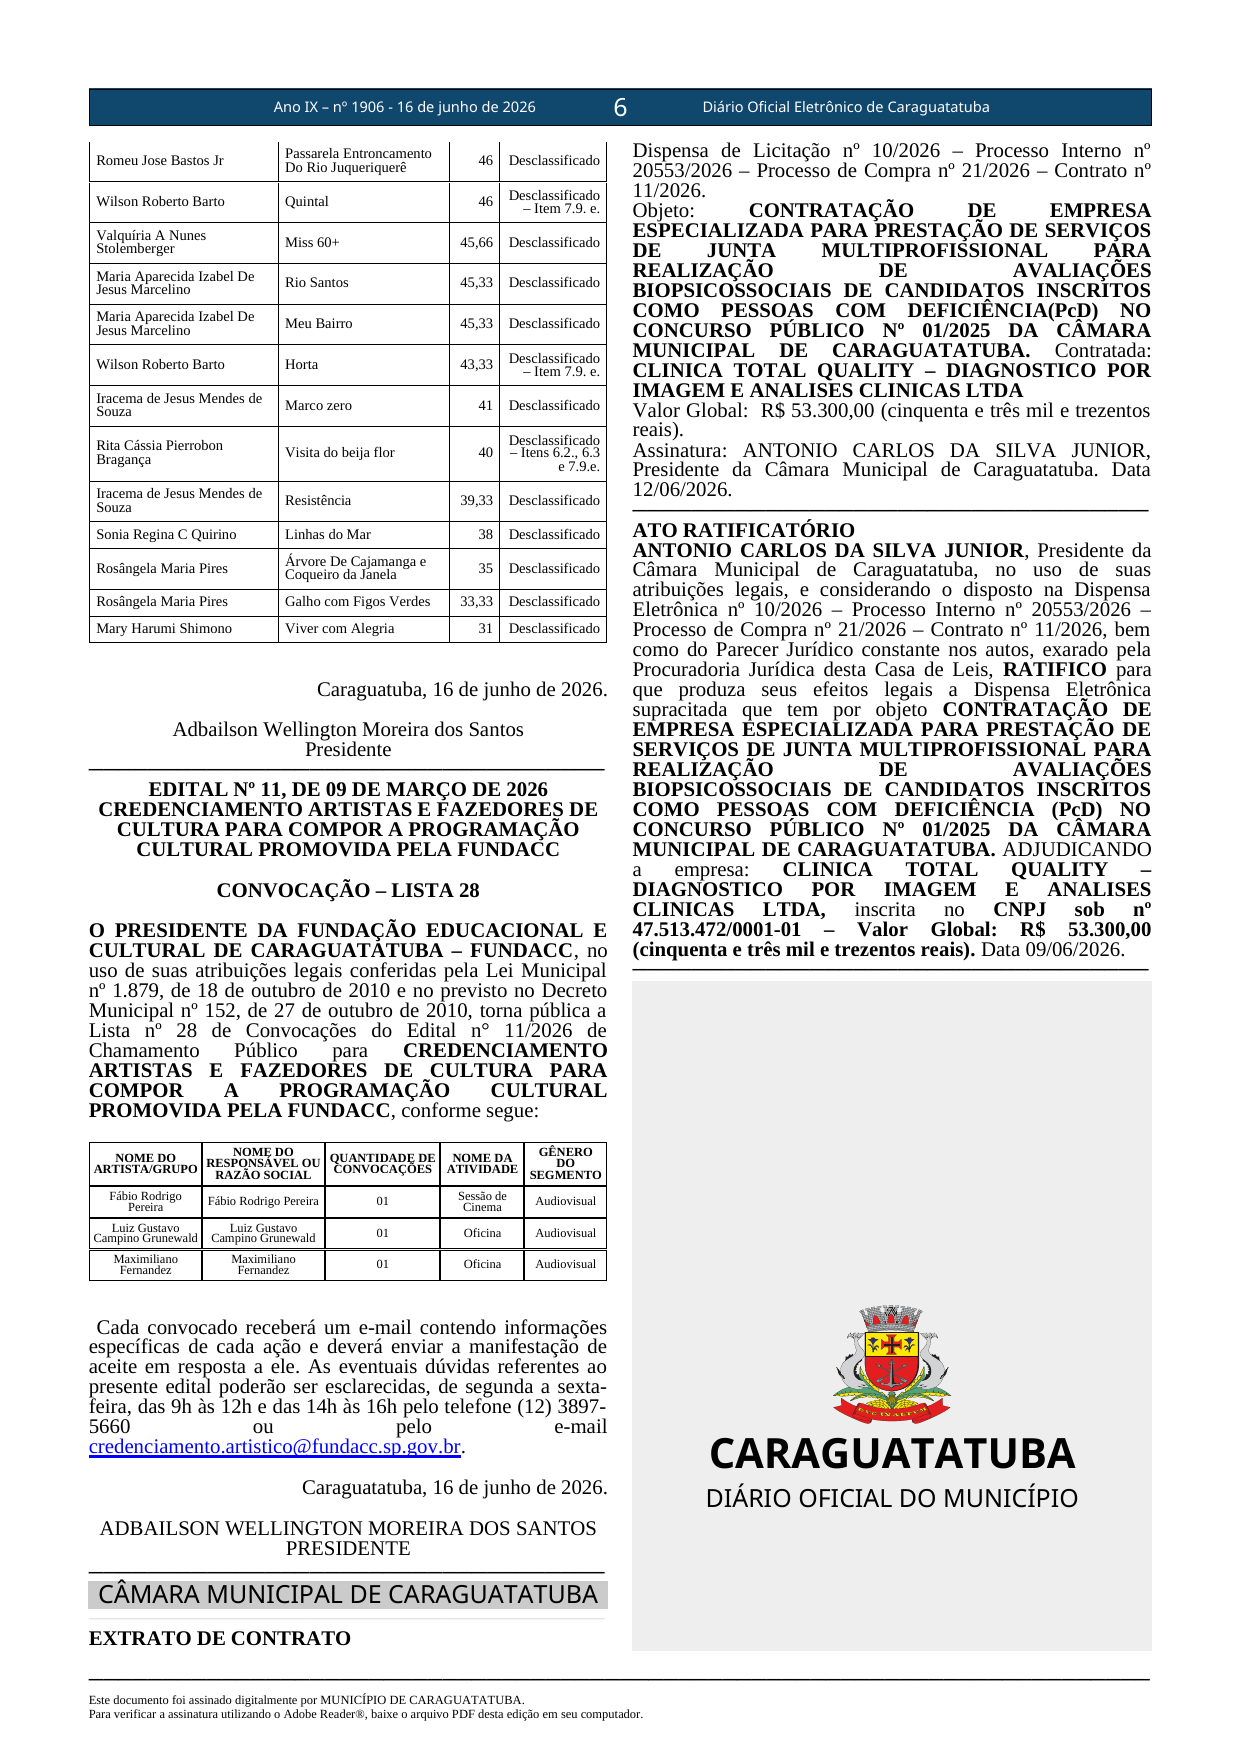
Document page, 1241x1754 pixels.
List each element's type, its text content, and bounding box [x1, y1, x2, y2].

table_cell Linhas do Mar [279, 522, 449, 548]
table_cell Audiovisual [525, 1251, 606, 1280]
text CARAGUATATUBA [632, 1424, 1152, 1481]
table_cell Maximiliano Fernandez [90, 1251, 201, 1280]
text CÂMARA MUNICIPAL DE CARAGUATATUBA [88, 1581, 608, 1609]
table_cell 39,33 [450, 482, 499, 521]
table_header QUANTIDADE DE CONVOCAÇÕES [326, 1143, 439, 1185]
text ─────────────────────────────────── [88, 1559, 608, 1581]
table_cell Visita do beija flor [279, 427, 449, 481]
text ─────────────────────────────────── [88, 761, 608, 781]
table_cell Meu Bairro [279, 305, 449, 344]
table_cell Luiz Gustavo Campino Grunewald [90, 1219, 201, 1248]
table_cell Desclassificado [500, 617, 606, 642]
table_cell 01 [326, 1251, 439, 1280]
text DIÁRIO OFICIAL DO MUNICÍPIO [632, 1481, 1152, 1514]
text ─────────────────────────────────── [632, 961, 1152, 981]
table_cell Fábio Rodrigo Pereira [203, 1187, 324, 1217]
text Caraguatuba, 16 de junho de 2026. [88, 680, 608, 700]
table_cell Sessão de Cinema [441, 1187, 523, 1217]
table_cell Desclassificado [500, 223, 606, 263]
table_cell 46 [450, 142, 499, 181]
table_cell Desclassificado [500, 264, 606, 304]
table_cell Árvore De Cajamanga e Coqueiro da Janela [279, 549, 449, 589]
table_cell 01 [326, 1187, 439, 1217]
text Objeto: CONTRATAÇÃO DE EMPRESA ESPECIALIZADA PARA PRESTAÇÃO DE SERVIÇOS DE JUNTA MULTIPROFISSIONAL PARA REALIZAÇÃO DE AVALIAÇÕES BIOPSICOSSOCIAIS DE CANDIDATOS INSCRITOS COMO PESSOAS COM DEFICIÊNCIA(PcD) NO CONCURSO PÚBLICO Nº 01/2025 DA CÂMARA MUNICIPAL DE CARAGUATATUBA. Contratada: CLINICA TOTAL QUALITY – DIAGNOSTICO POR IMAGEM E ANALISES CLINICAS LTDA [632, 202, 1152, 402]
table_cell Desclassificado [500, 482, 606, 521]
table_cell Desclassificado [500, 590, 606, 616]
table_cell Rio Santos [279, 264, 449, 304]
text CONVOCAÇÃO – LISTA 28 [88, 881, 608, 901]
table_cell 45,33 [450, 264, 499, 304]
table_cell Valquíria A Nunes Stolemberger [90, 223, 278, 263]
table_cell Rosângela Maria Pires [90, 590, 278, 616]
table_cell Fábio Rodrigo Pereira [90, 1187, 201, 1217]
table_cell 45,33 [450, 305, 499, 344]
table_cell 38 [450, 522, 499, 548]
table_cell Romeu Jose Bastos Jr [90, 142, 278, 181]
table_cell Horta [279, 345, 449, 385]
table_cell Desclassificado [500, 142, 606, 181]
table_cell Desclassificado [500, 522, 606, 548]
text ─────────────────────────────────── [88, 1609, 608, 1629]
text ADBAILSON WELLINGTON MOREIRA DOS SANTOS [88, 1519, 608, 1539]
text Cada convocado receberá um e-mail contendo informações específicas de cada ação e deverá enviar a manifestação de aceite em resposta a ele. As eventuais dúvidas referentes ao presente edital poderão ser esclarecidas, de segunda a sexta-feira, das 9h às 12h e das 14h às 16h pelo telefone (12) 3897-5660 ou pelo e-mail credenciamento.artistico@fundacc.sp.gov.br. [88, 1318, 608, 1458]
text EXTRATO DE CONTRATO [88, 1629, 608, 1649]
table_cell Marco zero [279, 386, 449, 426]
table_cell Desclassificado – Itens 6.2., 6.3 e 7.9.e. [500, 427, 606, 481]
table_cell Desclassificado [500, 386, 606, 426]
table_cell 40 [450, 427, 499, 481]
table_cell Viver com Alegria [279, 617, 449, 642]
table_cell Maria Aparecida Izabel De Jesus Marcelino [90, 264, 278, 304]
table_cell Resistência [279, 482, 449, 521]
table_header NOME DA ATIVIDADE [441, 1143, 523, 1185]
table_cell Maria Aparecida Izabel De Jesus Marcelino [90, 305, 278, 344]
table_cell 33,33 [450, 590, 499, 616]
table_cell Galho com Figos Verdes [279, 590, 449, 616]
text Valor Global: R$ 53.300,00 (cinquenta e três mil e trezentos reais). [632, 402, 1152, 441]
text O PRESIDENTE DA FUNDAÇÃO EDUCACIONAL E CULTURAL DE CARAGUATATUBA – FUNDACC, no uso de suas atribuições legais conferidas pela Lei Municipal nº 1.879, de 18 de outubro de 2010 e no previsto no Decreto Municipal nº 152, de 27 de outubro de 2010, torna pública a Lista nº 28 de Convocações do Edital n° 11/2026 de Chamamento Público para CREDENCIAMENTO ARTISTAS E FAZEDORES DE CULTURA PARA COMPOR A PROGRAMAÇÃO CULTURAL PROMOVIDA PELA FUNDACC, conforme segue: [88, 922, 608, 1122]
text Assinatura: ANTONIO CARLOS DA SILVA JUNIOR, Presidente da Câmara Municipal de Caraguatatuba. Data 12/06/2026. [632, 441, 1152, 501]
text ATO RATIFICATÓRIO [632, 521, 1152, 541]
table_cell Iracema de Jesus Mendes de Souza [90, 386, 278, 426]
table_header NOME DO RESPONSÁVEL OU RAZÃO SOCIAL [203, 1143, 324, 1185]
table_cell Iracema de Jesus Mendes de Souza [90, 482, 278, 521]
table_cell Audiovisual [525, 1187, 606, 1217]
text ANTONIO CARLOS DA SILVA JUNIOR, Presidente da Câmara Municipal de Caraguatatuba, no uso de suas atribuições legais, e considerando o disposto na Dispensa Eletrônica nº 10/2026 – Processo Interno nº 20553/2026 – Processo de Compra nº 21/2026 – Contrato nº 11/2026, bem como do Parecer Jurídico constante nos autos, exarado pela Procuradoria Jurídica desta Casa de Leis, RATIFICO para que produza seus efeitos legais a Dispensa Eletrônica supracitada que tem por objeto CONTRATAÇÃO DE EMPRESA ESPECIALIZADA PARA PRESTAÇÃO DE SERVIÇOS DE JUNTA MULTIPROFISSIONAL PARA REALIZAÇÃO DE AVALIAÇÕES BIOPSICOSSOCIAIS DE CANDIDATOS INSCRITOS COMO PESSOAS COM DEFICIÊNCIA (PcD) NO CONCURSO PÚBLICO Nº 01/2025 DA CÂMARA MUNICIPAL DE CARAGUATATUBA. ADJUDICANDO a empresa: CLINICA TOTAL QUALITY – DIAGNOSTICO POR IMAGEM E ANALISES CLINICAS LTDA, inscrita no CNPJ sob nº 47.513.472/0001-01 – Valor Global: R$ 53.300,00 (cinquenta e três mil e trezentos reais). Data 09/06/2026. [632, 541, 1152, 961]
table_cell 35 [450, 549, 499, 589]
table_cell Maximiliano Fernandez [203, 1251, 324, 1280]
table_cell Desclassificado [500, 549, 606, 589]
table_cell Oficina [441, 1251, 523, 1280]
table_cell Miss 60+ [279, 223, 449, 263]
table_cell 43,33 [450, 345, 499, 385]
table_cell Rita Cássia Pierrobon Bragança [90, 427, 278, 481]
table_cell Oficina [441, 1219, 523, 1248]
text EDITAL Nº 11, DE 09 DE MARÇO DE 2026 CREDENCIAMENTO ARTISTAS E FAZEDORES DE CULTURA PARA COMPOR A PROGRAMAÇÃO CULTURAL PROMOVIDA PELA FUNDACC [88, 781, 608, 861]
text PRESIDENTE [88, 1539, 608, 1559]
table_cell Audiovisual [525, 1219, 606, 1248]
table_cell Luiz Gustavo Campino Grunewald [203, 1219, 324, 1248]
table_cell Wilson Roberto Barto [90, 183, 278, 222]
table_cell 41 [450, 386, 499, 426]
table_header NOME DO ARTISTA/GRUPO [90, 1143, 201, 1185]
table_cell Mary Harumi Shimono [90, 617, 278, 642]
table_cell Passarela Entroncamento Do Rio Juqueriquerê [279, 142, 449, 181]
table_cell 45,66 [450, 223, 499, 263]
text Adbailson Wellington Moreira dos Santos [88, 721, 608, 741]
text Caraguatatuba, 16 de junho de 2026. [88, 1479, 608, 1499]
text ─────────────────────────────────── [632, 501, 1152, 521]
table_cell Sonia Regina C Quirino [90, 522, 278, 548]
table_cell Rosângela Maria Pires [90, 549, 278, 589]
table_cell Desclassificado – Item 7.9. e. [500, 345, 606, 385]
table_cell Desclassificado [500, 305, 606, 344]
table_cell 01 [326, 1219, 439, 1248]
table_cell 46 [450, 183, 499, 222]
text Presidente [88, 741, 608, 761]
table_cell Wilson Roberto Barto [90, 345, 278, 385]
table_cell 31 [450, 617, 499, 642]
table_cell Quintal [279, 183, 449, 222]
table_cell Desclassificado – Item 7.9. e. [500, 183, 606, 222]
table_header GÊNERO DO SEGMENTO [525, 1143, 606, 1185]
text Dispensa de Licitação nº 10/2026 – Processo Interno nº 20553/2026 – Processo de Compra nº 21/2026 – Contrato nº 11/2026. [632, 142, 1152, 202]
